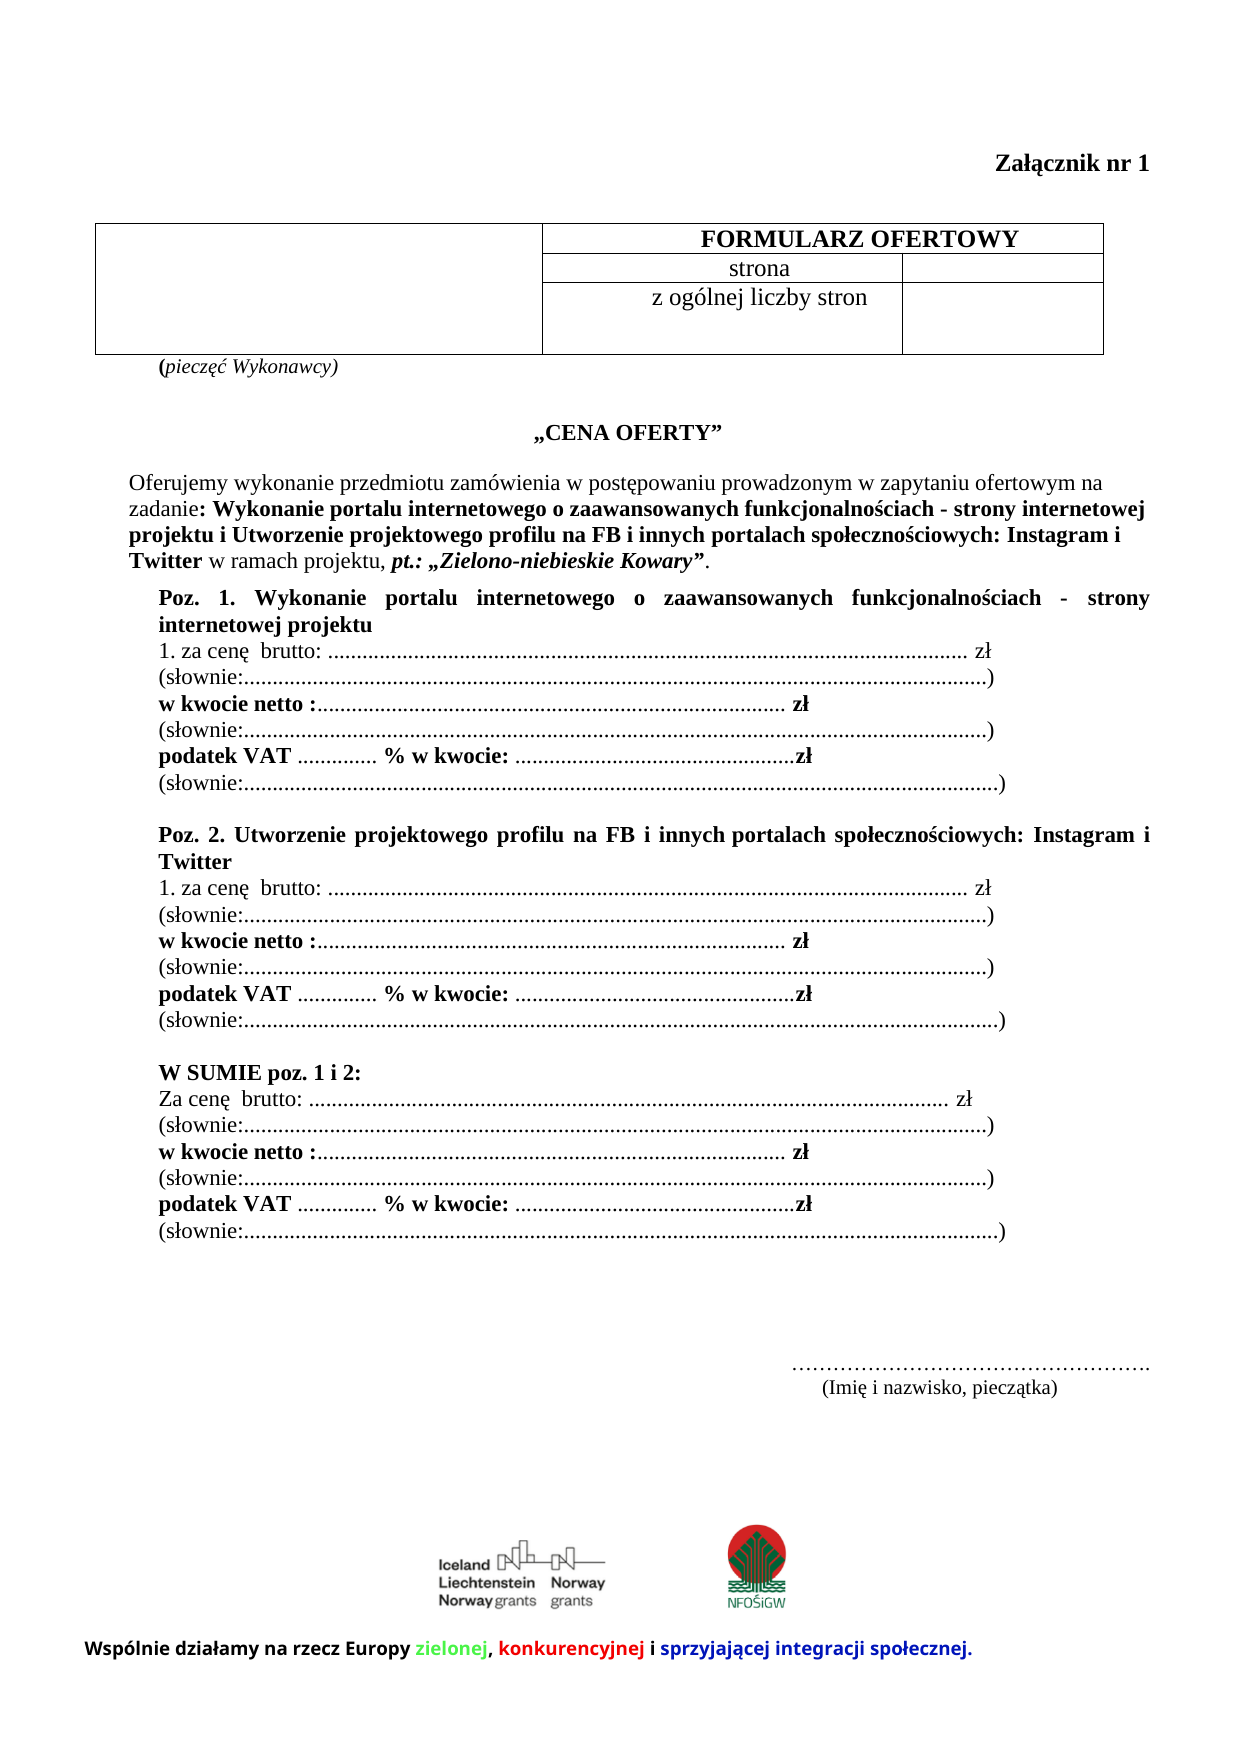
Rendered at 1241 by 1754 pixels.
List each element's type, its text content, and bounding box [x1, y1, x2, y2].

text (pieczęć Wykonawcy) [158, 354, 1150, 378]
picture [383, 1499, 851, 1635]
text podatek VAT .............. % w kwocie: .................................................zł [158, 742, 1145, 769]
text podatek VAT .............. % w kwocie: .................................................zł [158, 1191, 1145, 1217]
table_cell [903, 254, 919, 282]
text ……………………………………………. [158, 1322, 1150, 1375]
text w kwocie netto :.................................................................................. zł [158, 690, 1145, 716]
table_cell strona [543, 254, 902, 282]
text w kwocie netto :.................................................................................. zł [158, 1138, 1145, 1164]
table_cell [96, 253, 542, 282]
text (słownie:..................................................................................................................................) [158, 716, 1145, 742]
table_cell z ogólnej liczby stron [543, 283, 902, 353]
text (słownie:..................................................................................................................................) [158, 1164, 1145, 1191]
text (słownie:..................................................................................................................................) [158, 663, 1145, 690]
text Poz. 2. Utworzenie projektowego profilu na FB i innych portalach społecznościowych: Instagram i Twitter [158, 822, 1150, 874]
text Za cenę brutto: ................................................................................................................ zł [158, 1085, 1150, 1111]
table_cell [96, 282, 542, 353]
subtitle „CENA OFERTY” [158, 419, 1103, 446]
table_cell [903, 283, 919, 353]
text (słownie:....................................................................................................................................) [158, 1217, 1145, 1243]
text w kwocie netto :.................................................................................. zł [158, 927, 1145, 953]
text podatek VAT .............. % w kwocie: .................................................zł [158, 980, 1145, 1006]
text 1. za cenę brutto: ................................................................................................................ zł [158, 637, 1150, 663]
text (słownie:..................................................................................................................................) [158, 901, 1145, 927]
text (słownie:....................................................................................................................................) [158, 1006, 1145, 1032]
table_cell [919, 283, 1103, 353]
text 1. za cenę brutto: ................................................................................................................ zł [158, 874, 1150, 901]
text (słownie:..................................................................................................................................) [158, 1111, 1145, 1138]
text Załącznik nr 1 [158, 148, 1150, 176]
text W SUMIE poz. 1 i 2: [84, 1059, 1150, 1085]
table_header [96, 224, 542, 252]
text Oferujemy wykonanie przedmiotu zamówienia w postępowaniu prowadzonym w zapytaniu ofertowym na zadanie: Wykonanie portalu internetowego o zaawansowanych funkcjonalnościach - strony internetowej projektu i Utworzenie projektowego profilu na FB i innych portalach społecznościowych: Instagram i Twitter w ramach projektu, pt.: „Zielono-niebieskie Kowary”. [129, 468, 1150, 574]
table_header FORMULARZ OFERTOWY [543, 224, 1103, 252]
text (słownie:..................................................................................................................................) [158, 953, 1145, 980]
table_cell [919, 254, 1103, 282]
text (Imię i nazwisko, pieczątka) [748, 1375, 1150, 1399]
text Poz. 1. Wykonanie portalu internetowego o zaawansowanych funkcjonalnościach - strony internetowej projektu [158, 584, 1150, 637]
text (słownie:....................................................................................................................................) [158, 769, 1145, 795]
